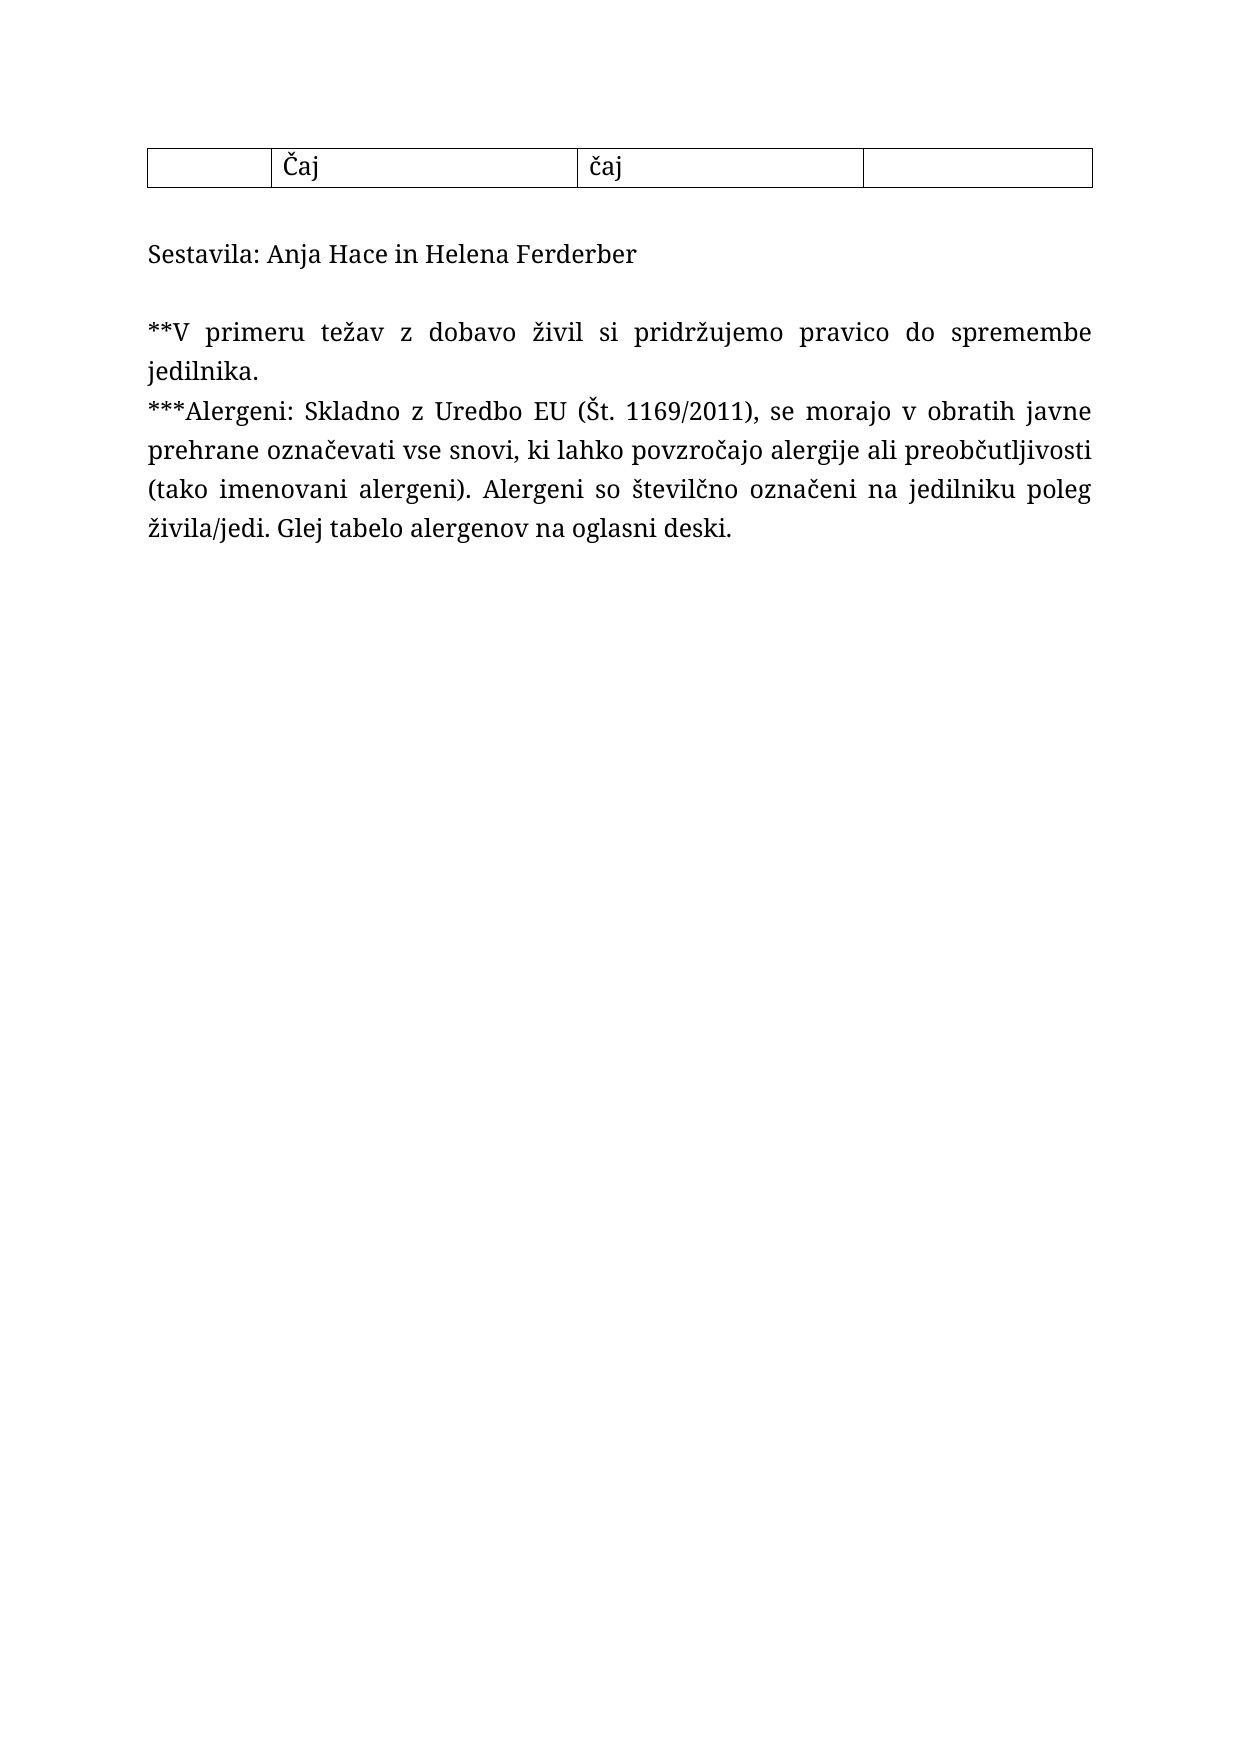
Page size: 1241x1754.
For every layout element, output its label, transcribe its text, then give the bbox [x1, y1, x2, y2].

table_cell Čaj [272, 149, 577, 187]
table_cell [864, 149, 1092, 187]
table_cell [148, 149, 271, 187]
text Sestavila: Anja Hace in Helena Ferderber [148, 237, 1093, 271]
text **V primeru težav z dobavo živil si pridržujemo pravico do spremembe jedilnika. [148, 315, 1093, 388]
table_cell čaj [578, 149, 863, 187]
text ***Alergeni: Skladno z Uredbo EU (Št. 1169/2011), se morajo v obratih javne prehrane označevati vse snovi, ki lahko povzročajo alergije ali preobčutljivosti (tako imenovani alergeni). Alergeni so številčno označeni na jedilniku poleg živila/jedi. Glej tabelo alergenov na oglasni deski. [148, 393, 1093, 545]
